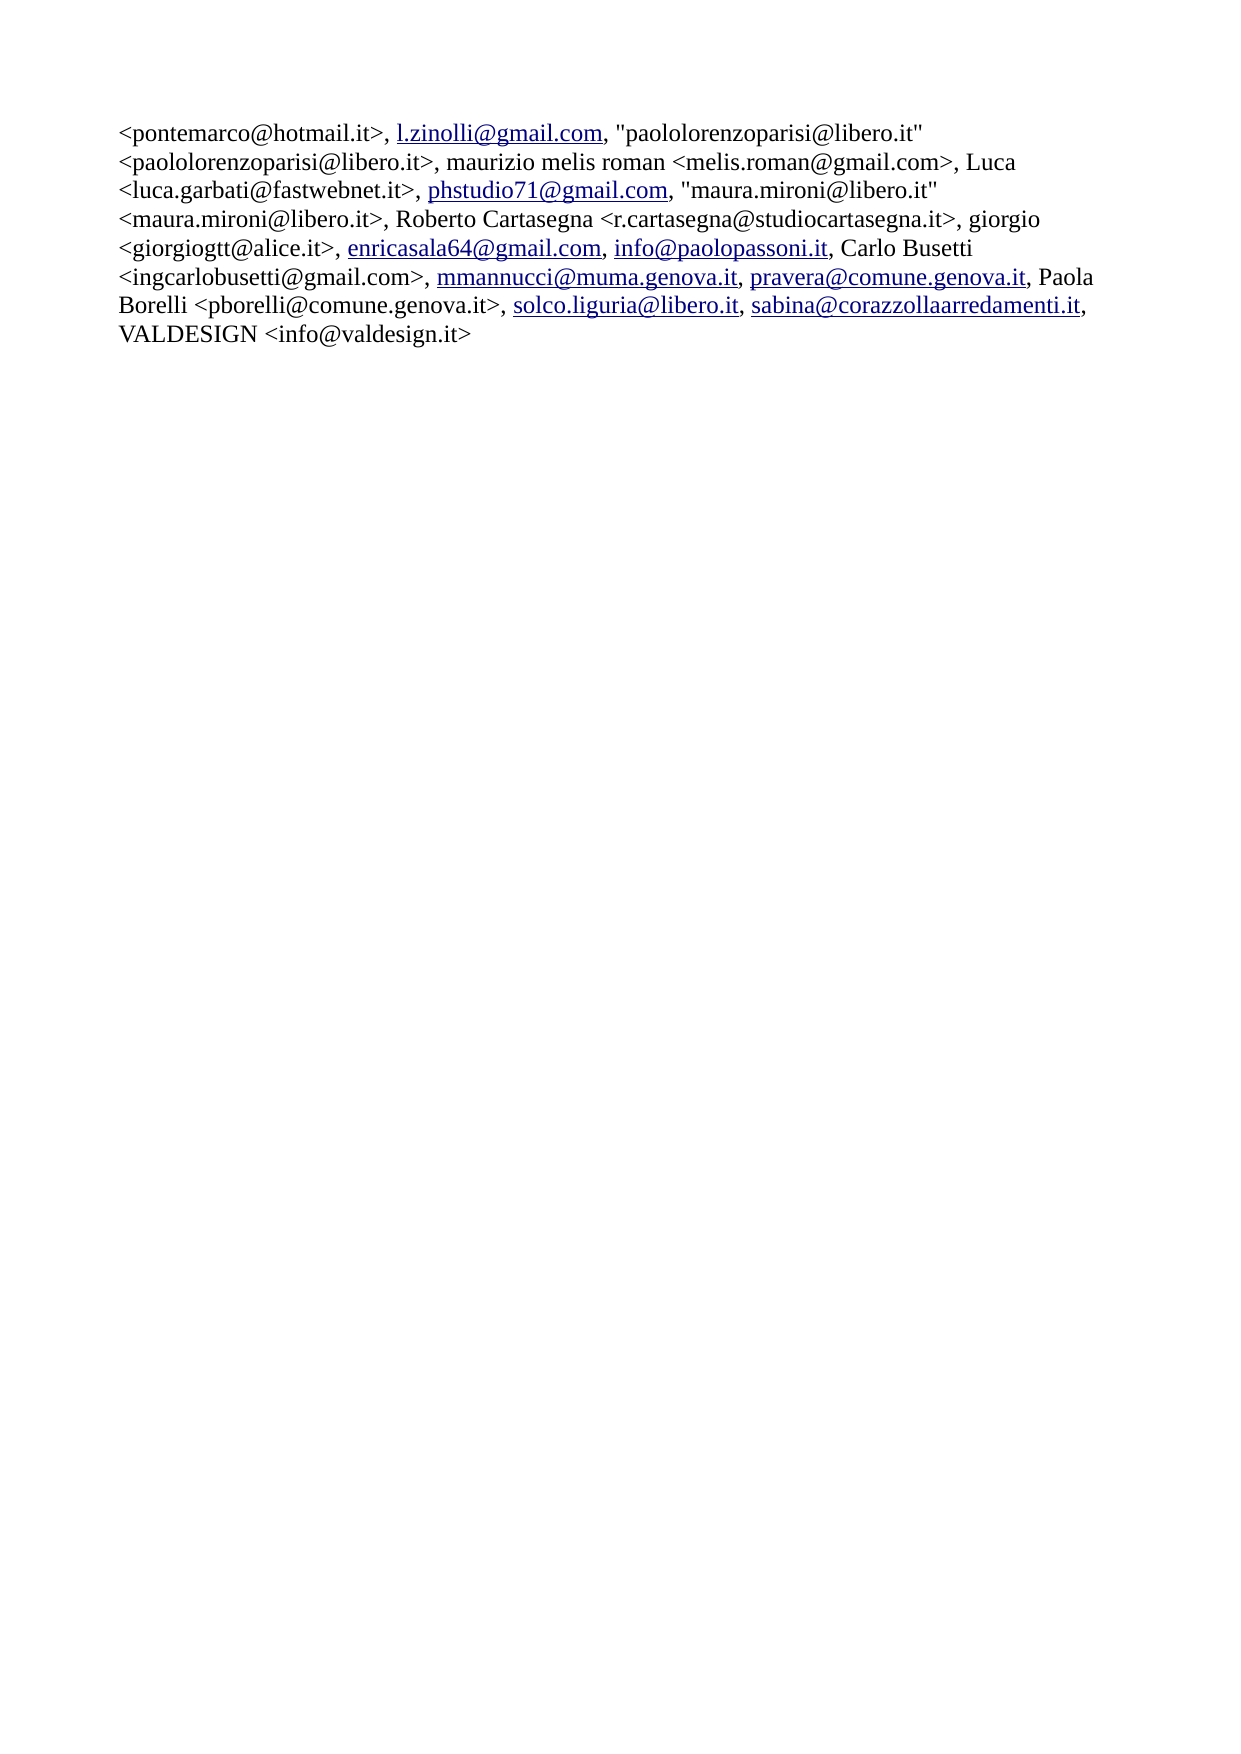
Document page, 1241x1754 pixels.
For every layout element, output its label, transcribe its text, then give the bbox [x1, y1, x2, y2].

text <pontemarco@hotmail.it>, l.zinolli@gmail.com, "paololorenzoparisi@libero.it" <paololorenzoparisi@libero.it>, maurizio melis roman <melis.roman@gmail.com>, Luca <luca.garbati@fastwebnet.it>, phstudio71@gmail.com, "maura.mironi@libero.it" <maura.mironi@libero.it>, Roberto Cartasegna <r.cartasegna@studiocartasegna.it>, giorgio <giorgiogtt@alice.it>, enricasala64@gmail.com, info@paolopassoni.it, Carlo Busetti <ingcarlobusetti@gmail.com>, mmannucci@muma.genova.it, pravera@comune.genova.it, Paola Borelli <pborelli@comune.genova.it>, solco.liguria@libero.it, sabina@corazzollaarredamenti.it, VALDESIGN <info@valdesign.it> [118, 118, 1122, 348]
